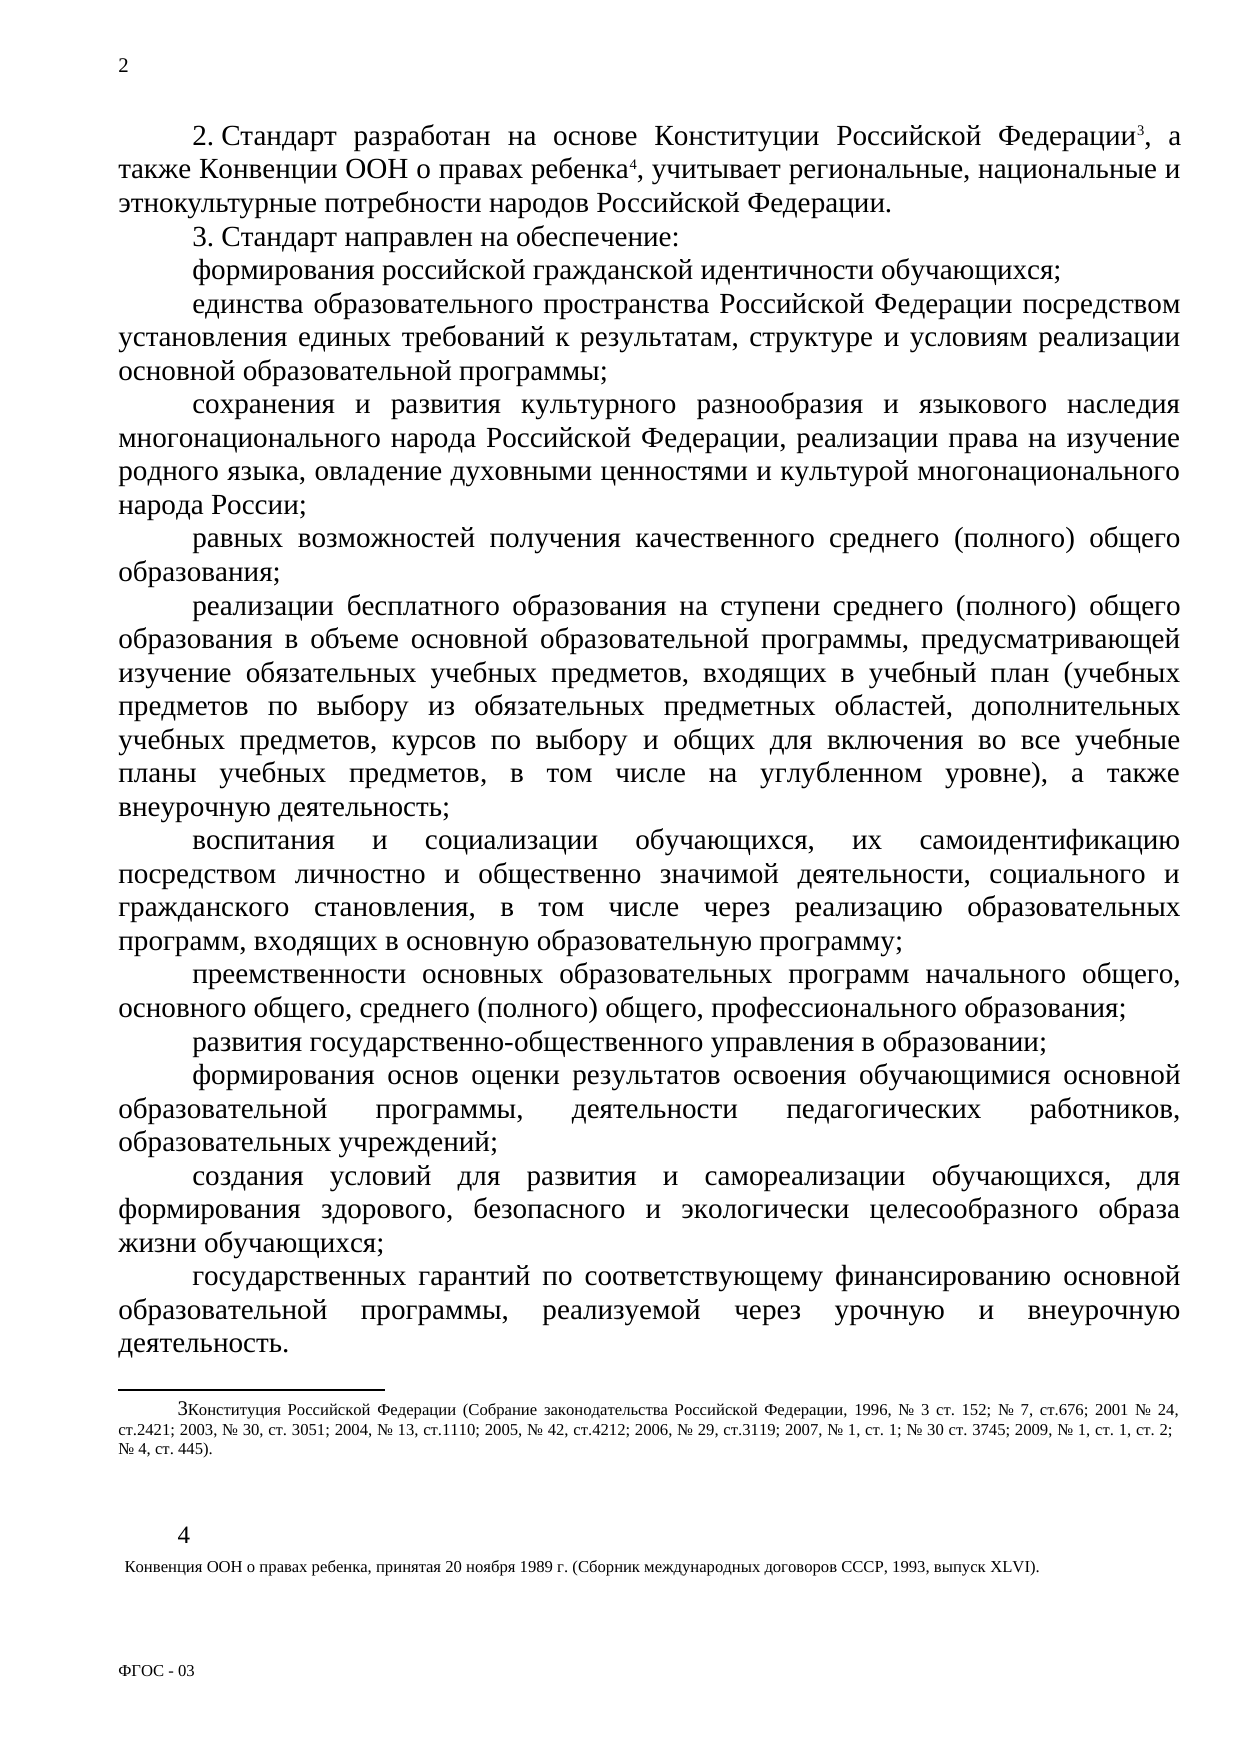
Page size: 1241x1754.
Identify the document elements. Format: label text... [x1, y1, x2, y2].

text Конвенция ООН о правах ребенка, принятая 20 ноября 1989 г. (Сборник международных договоров СССР, 1993, выпуск XLVI). [118, 1516, 1181, 1578]
text Конституция Российской Федерации (Собрание законодательства Российской Федерации, 1996, № 3 ст. 152; № 7, ст.676; 2001 № 24, ст.2421; 2003, № 30, ст. 3051; 2004, № 13, ст.1110; 2005, № 42, ст.4212; 2006, № 29, ст.3119; 2007, № 1, ст. 1; № 30 ст. 3745; 2009, № 1, ст. 1, ст. 2; № 4, ст. 445). [118, 1396, 1181, 1458]
text сохранения и развития культурного разнообразия и языкового наследия многонационального народа Российской Федерации, реализации права на изучение родного языка, овладение духовными ценностями и культурой многонационального народа России; [118, 386, 1181, 521]
text 3. Стандарт направлен на обеспечение: [118, 219, 1181, 252]
text реализации бесплатного образования на ступени среднего (полного) общего образования в объеме основной образовательной программы, предусматривающей изучение обязательных учебных предметов, входящих в учебный план (учебных предметов по выбору из обязательных предметных областей, дополнительных учебных предметов, курсов по выбору и общих для включения во все учебные планы учебных предметов, в том числе на углубленном уровне), а также внеурочную деятельность; [118, 588, 1181, 822]
text преемственности основных образовательных программ начального общего, основного общего, среднего (полного) общего, профессионального образования; [118, 957, 1181, 1024]
text 2. Стандарт разработан на основе Конституции Российской Федерации, а также Конвенции ООН о правах ребенка, учитывает региональные, национальные и этнокультурные потребности народов Российской Федерации. [118, 118, 1181, 219]
text воспитания и социализации обучающихся, их самоидентификацию посредством личностно и общественно значимой деятельности, социального и гражданского становления, в том числе через реализацию образовательных программ, входящих в основную образовательную программу; [118, 822, 1181, 957]
text формирования российской гражданской идентичности обучающихся; [118, 252, 1181, 286]
text создания условий для развития и самореализации обучающихся, для формирования здорового, безопасного и экологически целесообразного образа жизни обучающихся; [118, 1158, 1181, 1258]
text равных возможностей получения качественного среднего (полного) общего образования; [118, 521, 1181, 588]
text формирования основ оценки результатов освоения обучающимися основной образовательной программы, деятельности педагогических работников, образовательных учреждений; [118, 1057, 1181, 1158]
text государственных гарантий по соответствующему финансированию основной образовательной программы, реализуемой через урочную и внеурочную деятельность. [118, 1258, 1181, 1359]
text развития государственно-общественного управления в образовании; [118, 1024, 1181, 1057]
text единства образовательного пространства Российской Федерации посредством установления единых требований к результатам, структуре и условиям реализации основной образовательной программы; [118, 286, 1181, 386]
